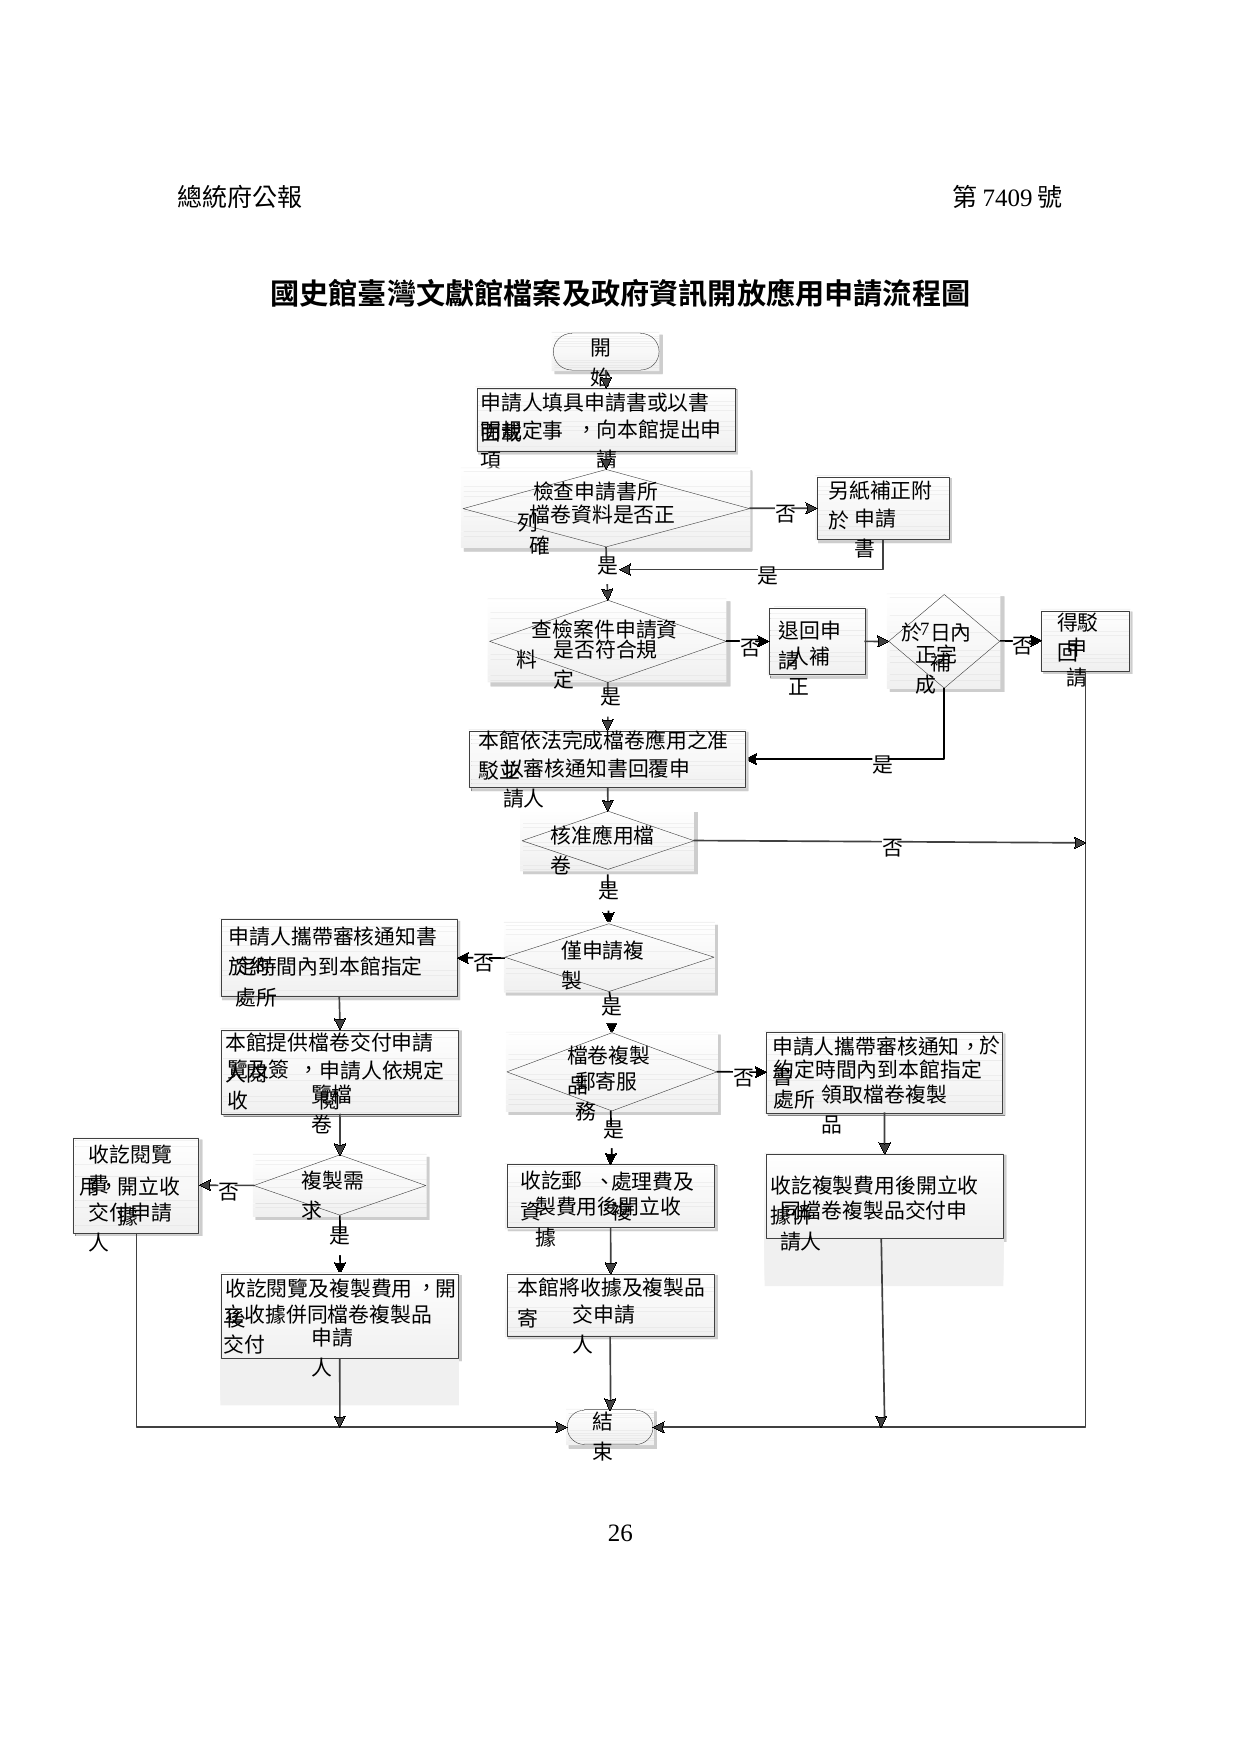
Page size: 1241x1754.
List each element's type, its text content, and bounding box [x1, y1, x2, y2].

text 國史館臺灣文獻館檔案及政府資訊開放應用申請流程圖 [177, 266, 1063, 314]
